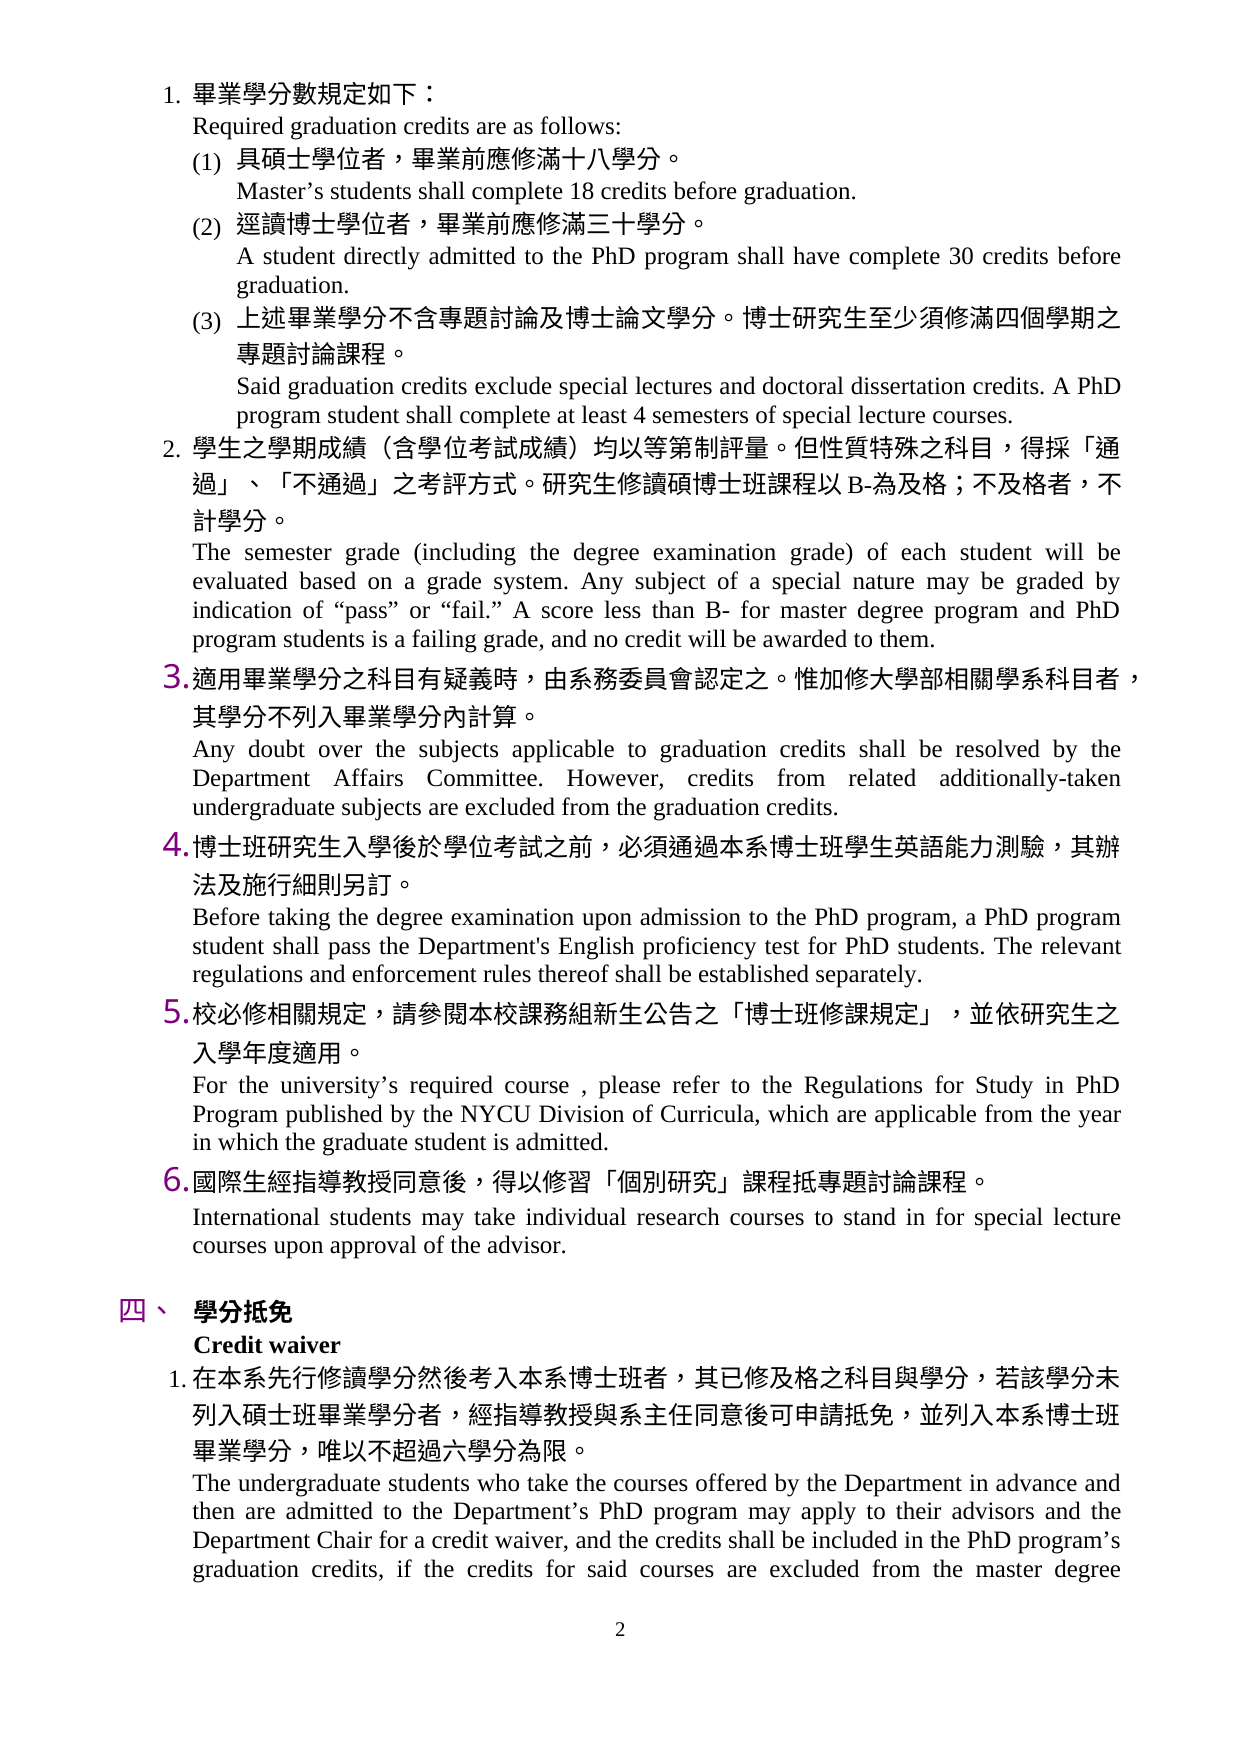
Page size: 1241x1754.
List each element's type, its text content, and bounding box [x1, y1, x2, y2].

text The undergraduate students who take the courses offered by the Department in advance and then are admitted to the Department’s PhD program may apply to their advisors and the Department Chair for a credit waiver, and the credits shall be included in the PhD program’s graduation credits, if the credits for said courses are excluded from the master degree [192, 1468, 1122, 1583]
list 具碩士學位者，畢業前應修滿十八學分。 [192, 140, 1122, 176]
list 在本系先行修讀學分然後考入本系博士班者，其已修及格之科目與學分，若該學分未列入碩士班畢業學分者，經指導教授與系主任同意後可申請抵免，並列入本系博士班畢業學分，唯以不超過六學分為限。 [168, 1359, 1122, 1468]
text Before taking the degree examination upon admission to the PhD program, a PhD program student shall pass the Department's English proficiency test for PhD students. The relevant regulations and enforcement rules thereof shall be established separately. [192, 902, 1122, 988]
list 適用畢業學分之科目有疑義時，由系務委員會認定之。惟加修大學部相關學系科目者，其學分不列入畢業學分內計算。 [162, 652, 1122, 734]
list 校必修相關規定，請參閱本校課務組新生公告之「博士班修課規定」，並依研究生之入學年度適用。 [162, 988, 1122, 1070]
list 國際生經指導教授同意後，得以修習「個別研究」課程抵專題討論課程。 [162, 1156, 1122, 1202]
list 畢業學分數規定如下： [162, 75, 1122, 111]
list 逕讀博士學位者，畢業前應修滿三十學分。 [192, 205, 1122, 241]
list 上述畢業學分不含專題討論及博士論文學分。博士研究生至少須修滿四個學期之專題討論課程。 [192, 299, 1122, 371]
list 學生之學期成績（含學位考試成績）均以等第制評量。但性質特殊之科目，得採「通過」、「不通過」之考評方式。研究生修讀碩博士班課程以B-為及格；不及格者，不計學分。 [162, 429, 1122, 537]
text For the university’s required course , please refer to the Regulations for Study in PhD Program published by the NYCU Division of Curricula, which are applicable from the year in which the graduate student is admitted. [192, 1070, 1122, 1156]
text The semester grade (including the degree examination grade) of each student will be evaluated based on a grade system. Any subject of a special nature may be graded by indication of “pass” or “fail.” A score less than B- for master degree program and PhD program students is a failing grade, and no credit will be awarded to them. [192, 537, 1122, 652]
list 博士班研究生入學後於學位考試之前，必須通過本系博士班學生英語能力測驗，其辦法及施行細則另訂。 [162, 820, 1122, 902]
text International students may take individual research courses to stand in for special lecture courses upon approval of the advisor. [192, 1202, 1122, 1259]
text Required graduation credits are as follows: [192, 111, 1122, 140]
text Master’s students shall complete 18 credits before graduation. [236, 176, 1122, 205]
list 學分抵免 [118, 1288, 1122, 1330]
text Any doubt over the subjects applicable to graduation credits shall be resolved by the Department Affairs Committee. However, credits from related additionally-taken undergraduate subjects are excluded from the graduation credits. [192, 734, 1122, 820]
text Said graduation credits exclude special lectures and doctoral dissertation credits. A PhD program student shall complete at least 4 semesters of special lecture courses. [236, 371, 1122, 429]
text Credit waiver [193, 1330, 1122, 1359]
text A student directly admitted to the PhD program shall have complete 30 credits before graduation. [236, 241, 1122, 299]
